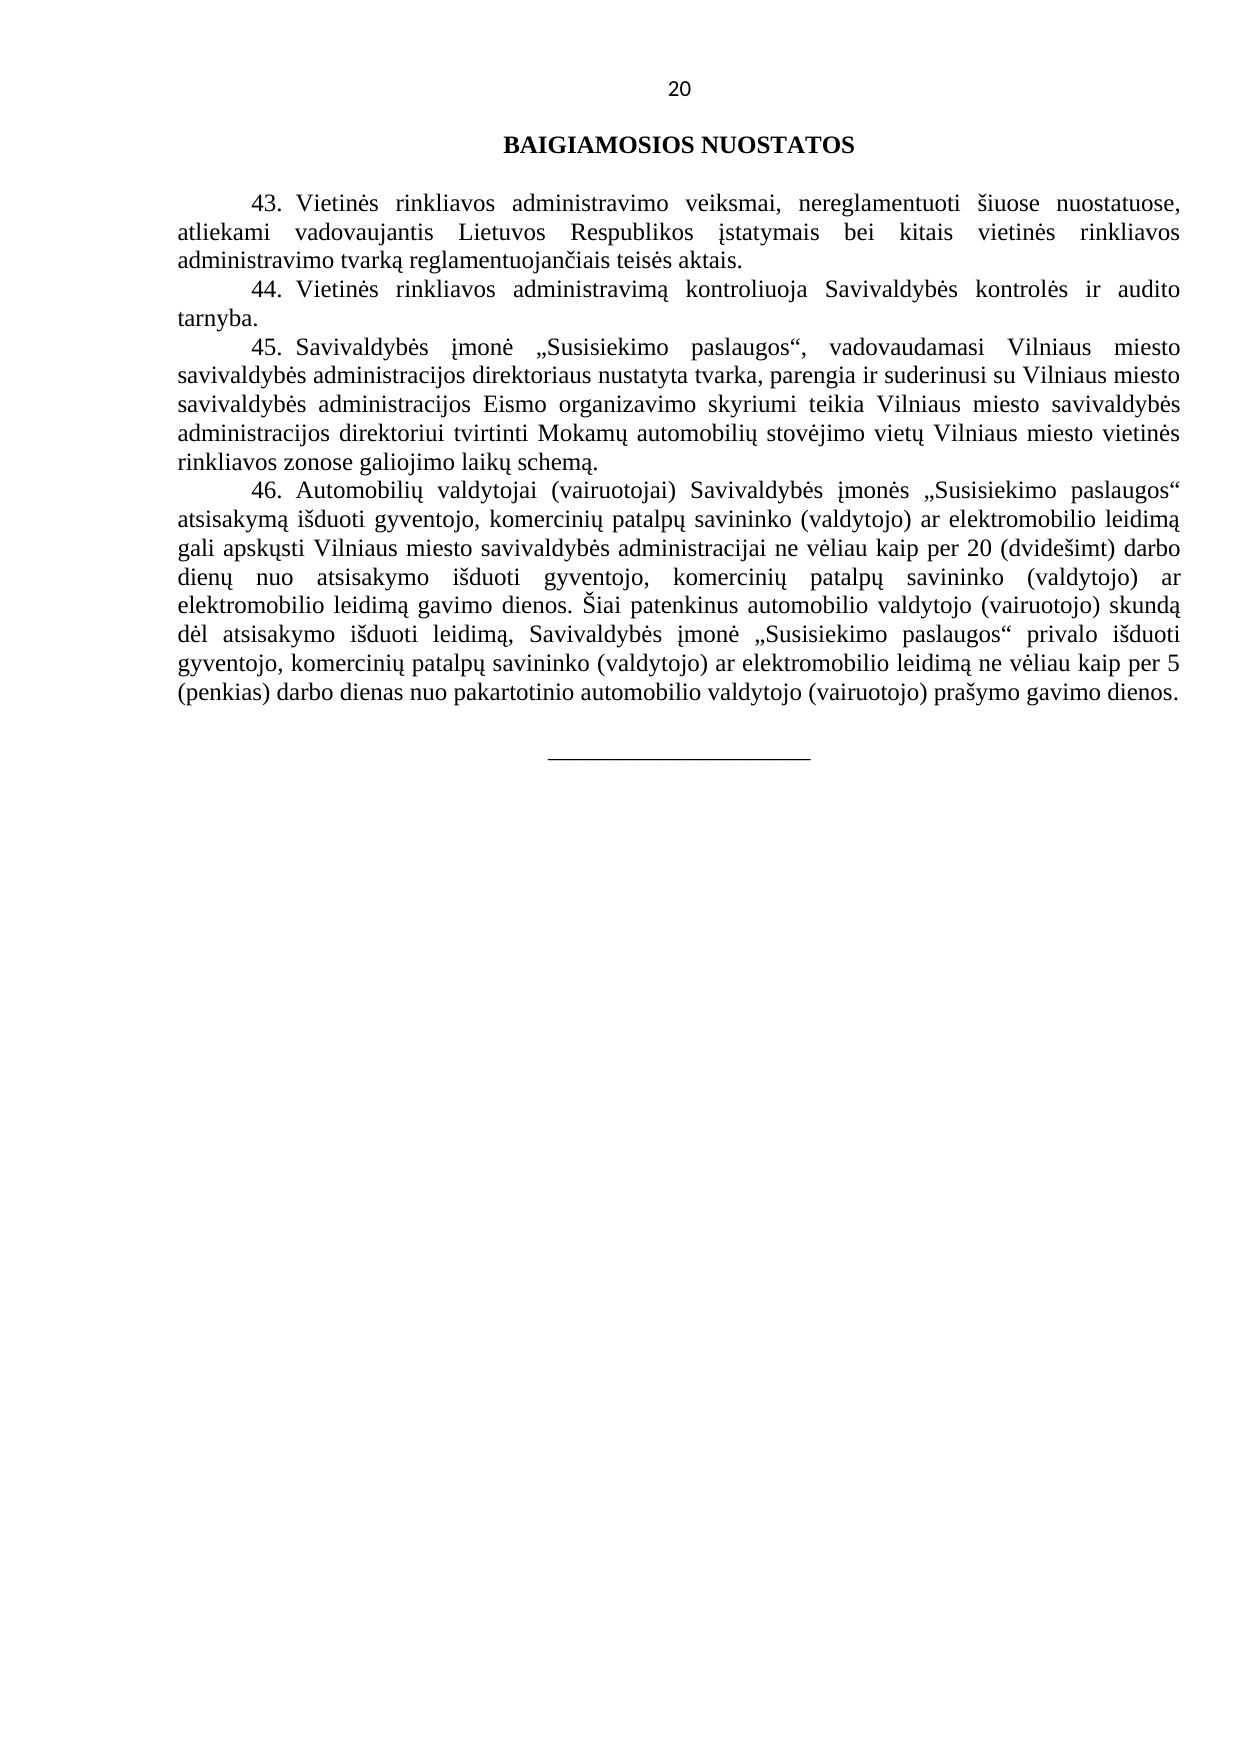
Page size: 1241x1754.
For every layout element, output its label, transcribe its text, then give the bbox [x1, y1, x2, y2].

text 43. Vietinės rinkliavos administravimo veiksmai, nereglamentuoti šiuose nuostatuose, atliekami vadovaujantis Lietuvos Respublikos įstatymais bei kitais vietinės rinkliavos administravimo tvarką reglamentuojančiais teisės aktais. [177, 188, 1181, 274]
text 45. Savivaldybės įmonė „Susisiekimo paslaugos“, vadovaudamasi Vilniaus miesto savivaldybės administracijos direktoriaus nustatyta tvarka, parengia ir suderinusi su Vilniaus miesto savivaldybės administracijos Eismo organizavimo skyriumi teikia Vilniaus miesto savivaldybės administracijos direktoriui tvirtinti Mokamų automobilių stovėjimo vietų Vilniaus miesto vietinės rinkliavos zonose galiojimo laikų schemą. [177, 332, 1181, 476]
text BAIGIAMOSIOS NUOSTATOS [177, 131, 1181, 159]
text _____________________ [177, 734, 1181, 763]
text 46. Automobilių valdytojai (vairuotojai) Savivaldybės įmonės „Susisiekimo paslaugos“ atsisakymą išduoti gyventojo, komercinių patalpų savininko (valdytojo) ar elektromobilio leidimą gali apskųsti Vilniaus miesto savivaldybės administracijai ne vėliau kaip per 20 (dvidešimt) darbo dienų nuo atsisakymo išduoti gyventojo, komercinių patalpų savininko (valdytojo) ar elektromobilio leidimą gavimo dienos. Šiai patenkinus automobilio valdytojo (vairuotojo) skundą dėl atsisakymo išduoti leidimą, Savivaldybės įmonė „Susisiekimo paslaugos“ privalo išduoti gyventojo, komercinių patalpų savininko (valdytojo) ar elektromobilio leidimą ne vėliau kaip per 5 (penkias) darbo dienas nuo pakartotinio automobilio valdytojo (vairuotojo) prašymo gavimo dienos. [177, 476, 1181, 706]
text 44. Vietinės rinkliavos administravimą kontroliuoja Savivaldybės kontrolės ir audito tarnyba. [177, 274, 1181, 332]
